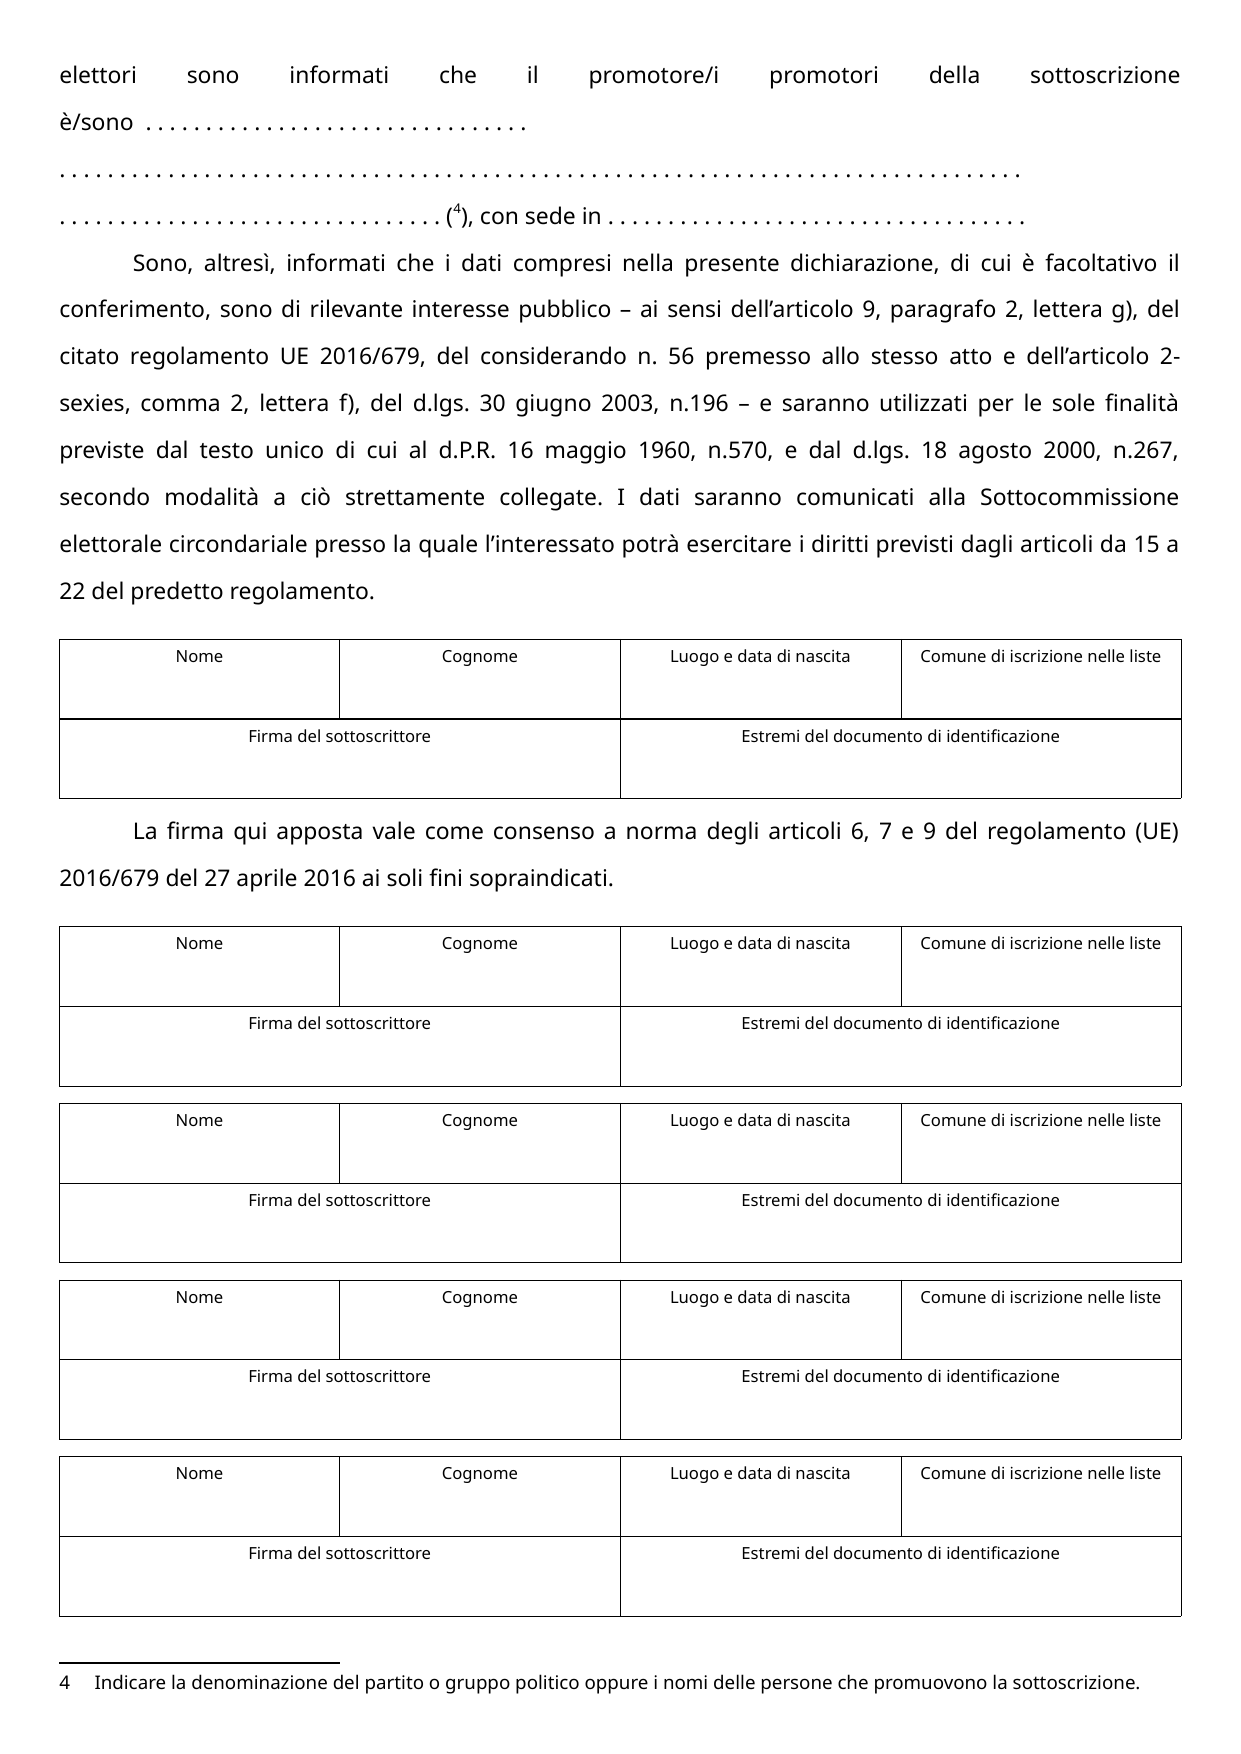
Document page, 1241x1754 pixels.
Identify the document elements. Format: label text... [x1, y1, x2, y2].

table_header Estremi del documento di identificazione [621, 720, 1181, 798]
table_header Comune di iscrizione nelle liste [902, 1281, 1181, 1359]
table_header Comune di iscrizione nelle liste [902, 640, 1181, 718]
table_header Comune di iscrizione nelle liste [902, 1457, 1181, 1536]
table_header Luogo e data di nascita [621, 927, 901, 1006]
text . . . . . . . . . . . . . . . . . . . . . . . . . . . . . . . . (), con sede in . . . . . . . . . . . . . . . . . . . . . . . . . . . . . . . . . . . [59, 200, 1181, 231]
table_header Estremi del documento di identificazione [621, 1537, 1181, 1616]
table_header Luogo e data di nascita [621, 640, 901, 718]
table_header Cognome [340, 640, 620, 718]
table_header Cognome [340, 927, 620, 1006]
table_header Firma del sottoscrittore [60, 1360, 620, 1439]
table_header Nome [60, 1281, 339, 1359]
table_header Estremi del documento di identificazione [621, 1184, 1181, 1262]
table_header Nome [60, 640, 339, 718]
table_header Comune di iscrizione nelle liste [902, 1104, 1181, 1182]
table_header Cognome [340, 1281, 620, 1359]
table_header Firma del sottoscrittore [60, 1007, 620, 1086]
table_header Nome [60, 927, 339, 1006]
table_header Luogo e data di nascita [621, 1281, 901, 1359]
table_header Cognome [340, 1457, 620, 1536]
table_header Luogo e data di nascita [621, 1104, 901, 1182]
text Indicare la denominazione del partito o gruppo politico oppure i nomi delle persone che promuovono la sottoscrizione. [59, 1669, 1181, 1695]
table_header Firma del sottoscrittore [60, 1184, 620, 1262]
text . . . . . . . . . . . . . . . . . . . . . . . . . . . . . . . . . . . . . . . . . . . . . . . . . . . . . . . . . . . . . . . . . . . . . . . . . . . . . . . . [59, 153, 1181, 184]
table_header Estremi del documento di identificazione [621, 1360, 1181, 1439]
table_header Luogo e data di nascita [621, 1457, 901, 1536]
table_header Nome [60, 1457, 339, 1536]
text elettori sono informati che il promotore/i promotori della sottoscrizione è/sono . . . . . . . . . . . . . . . . . . . . . . . . . . . . . . . . [59, 59, 1181, 137]
text La firma qui apposta vale come consenso a norma degli articoli 6, 7 e 9 del regolamento (UE) 2016/679 del 27 aprile 2016 ai soli fini sopraindicati. [59, 815, 1181, 893]
table_header Estremi del documento di identificazione [621, 1007, 1181, 1086]
text Sono, altresì, informati che i dati compresi nella presente dichiarazione, di cui è facoltativo il conferimento, sono di rilevante interesse pubblico – ai sensi dell’articolo 9, paragrafo 2, lettera g), del citato regolamento UE 2016/679, del considerando n. 56 premesso allo stesso atto e dell’articolo 2-sexies, comma 2, lettera f), del d.lgs. 30 giugno 2003, n.196 – e saranno utilizzati per le sole finalità previste dal testo unico di cui al d.P.R. 16 maggio 1960, n.570, e dal d.lgs. 18 agosto 2000, n.267, secondo modalità a ciò strettamente collegate. I dati saranno comunicati alla Sottocommissione elettorale circondariale presso la quale l’interessato potrà esercitare i diritti previsti dagli articoli da 15 a 22 del predetto regolamento. [59, 247, 1181, 606]
table_header Firma del sottoscrittore [60, 1537, 620, 1616]
table_header Nome [60, 1104, 339, 1182]
table_header Cognome [340, 1104, 620, 1182]
table_header Comune di iscrizione nelle liste [902, 927, 1181, 1006]
table_header Firma del sottoscrittore [60, 720, 620, 798]
